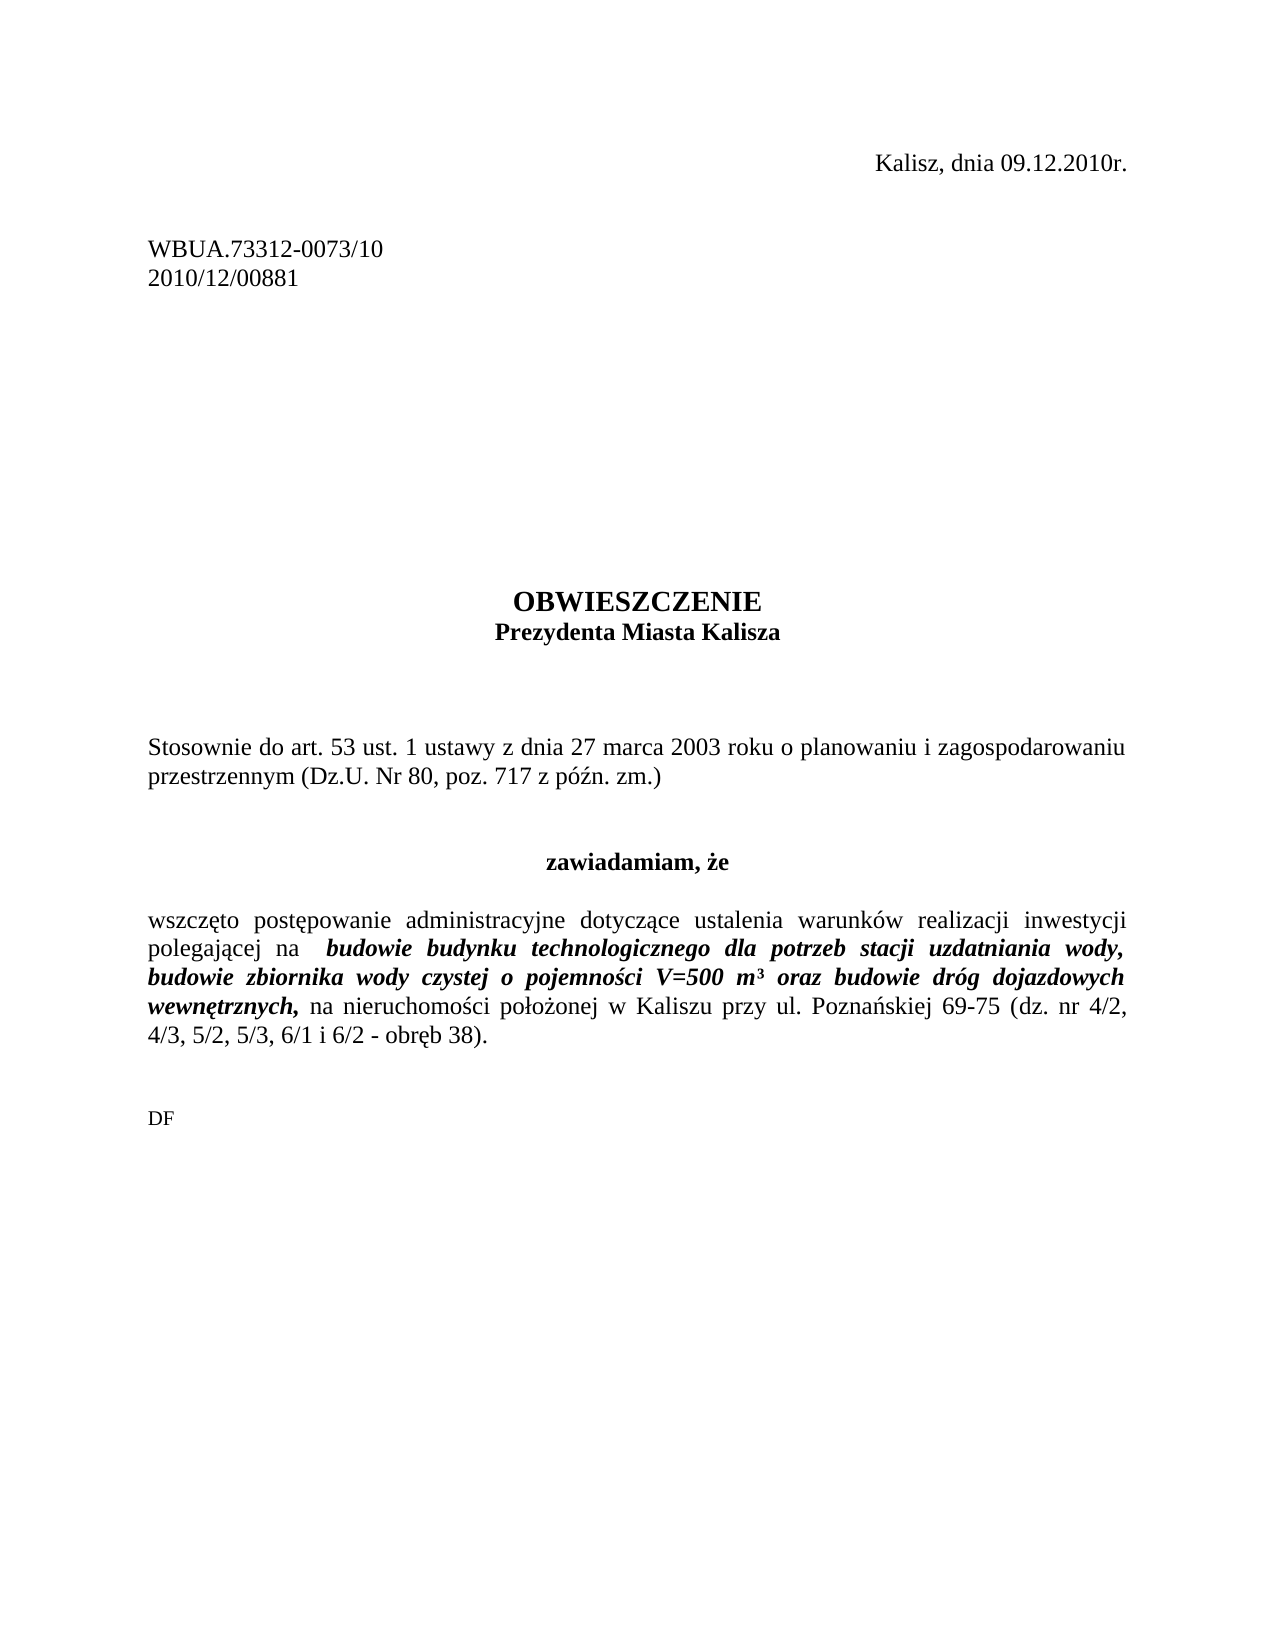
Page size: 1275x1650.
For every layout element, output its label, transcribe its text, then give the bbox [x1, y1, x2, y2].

text Stosownie do art. 53 ust. 1 ustawy z dnia 27 marca 2003 roku o planowaniu i zagospodarowaniu przestrzennym (Dz.U. Nr 80, poz. 717 z późn. zm.) [148, 732, 1127, 790]
text Prezydenta Miasta Kalisza [148, 617, 1127, 646]
text 2010/12/00881 [148, 263, 1127, 291]
text zawiadamiam, że [148, 847, 1127, 876]
text wszczęto postępowanie administracyjne dotyczące ustalenia warunków realizacji inwestycji polegającej na budowie budynku technologicznego dla potrzeb stacji uzdatniania wody, budowie zbiornika wody czystej o pojemności V=500 m³ oraz budowie dróg dojazdowych wewnętrznych, na nieruchomości położonej w Kaliszu przy ul. Poznańskiej 69-75 (dz. nr 4/2, 4/3, 5/2, 5/3, 6/1 i 6/2 - obręb 38). [148, 905, 1127, 1048]
text OBWIESZCZENIE [148, 584, 1127, 617]
text WBUA.73312-0073/10 [148, 234, 1127, 263]
text DF [148, 1106, 1127, 1130]
text Kalisz, dnia 09.12.2010r. [148, 148, 1127, 176]
